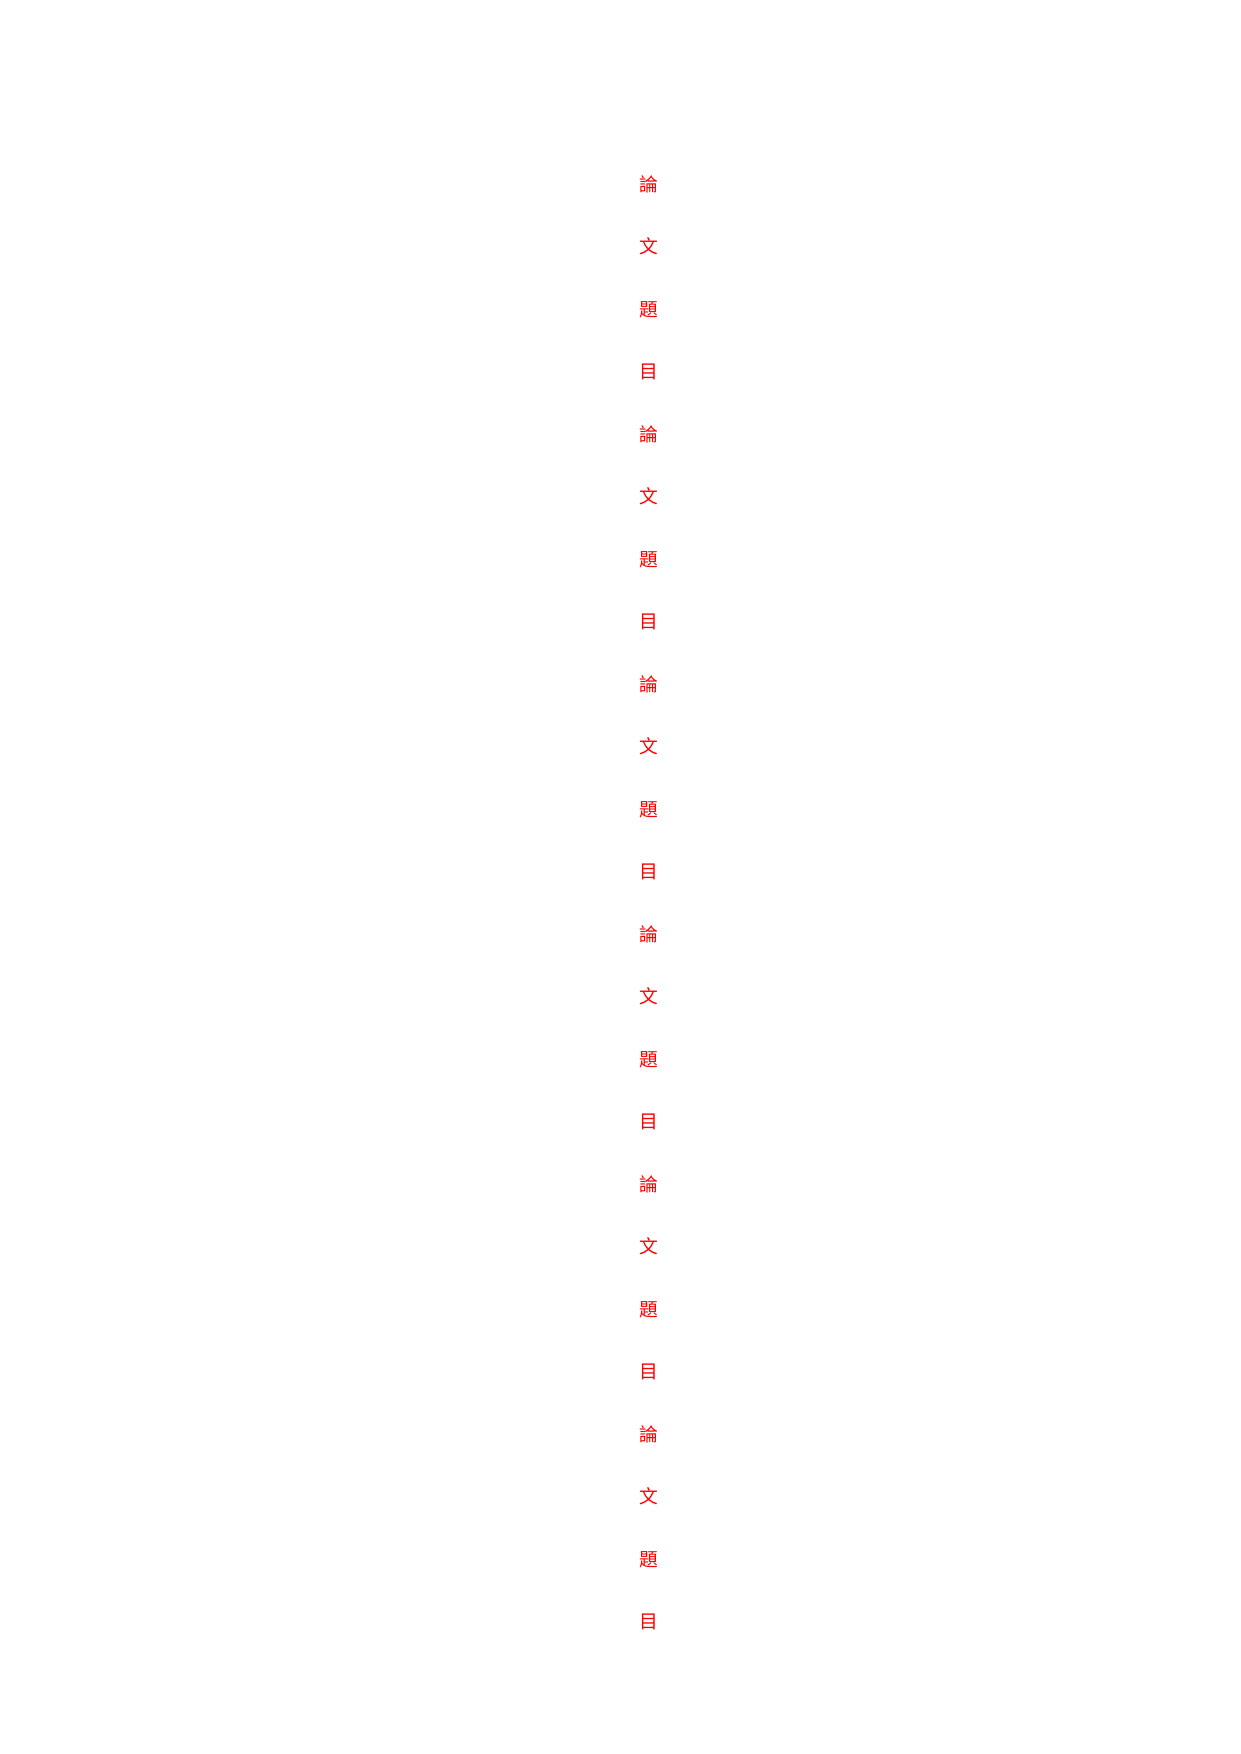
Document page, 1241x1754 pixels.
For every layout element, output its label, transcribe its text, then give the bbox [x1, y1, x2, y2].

table_cell 論文題目論文題目論文題目論文題目論文題目論文題目 [591, 142, 664, 1642]
